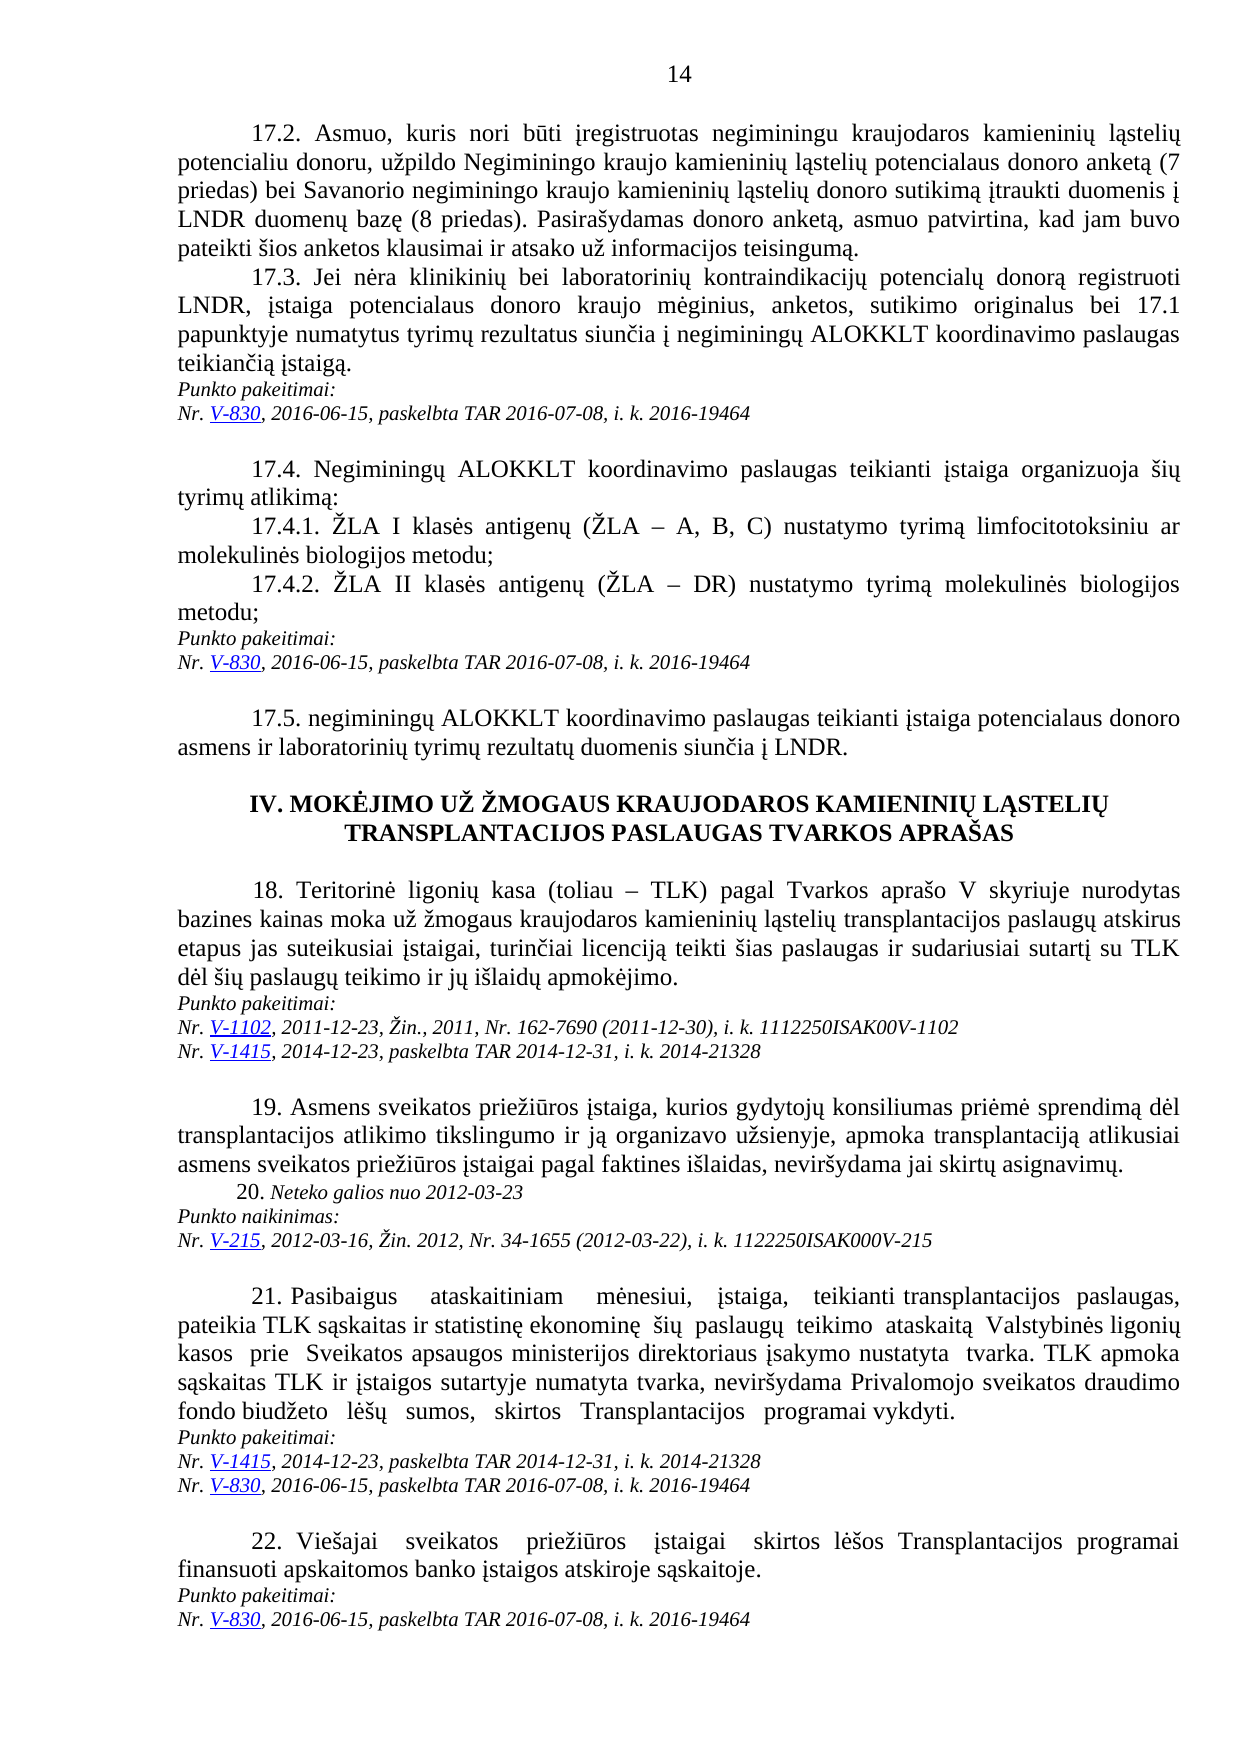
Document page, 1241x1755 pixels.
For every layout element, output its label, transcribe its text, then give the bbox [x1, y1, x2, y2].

text 22. Viešajai sveikatos priežiūros įstaigai skirtos lėšos Transplantacijos programai finansuoti apskaitomos banko įstaigos atskiroje sąskaitoje. [177, 1526, 1181, 1583]
text 18. Teritorinė ligonių kasa (toliau – TLK) pagal Tvarkos aprašo V skyriuje nurodytas bazines kainas moka už žmogaus kraujodaros kamieninių ląstelių transplantacijos paslaugų atskirus etapus jas suteikusiai įstaigai, turinčiai licenciją teikti šias paslaugas ir sudariusiai sutartį su TLK dėl šių paslaugų teikimo ir jų išlaidų apmokėjimo. [177, 876, 1181, 991]
text Punkto pakeitimai: [177, 991, 1181, 1015]
text Nr. V-830, 2016-06-15, paskelbta TAR 2016-07-08, i. k. 2016-19464 [177, 401, 1181, 425]
text 17.2. Asmuo, kuris nori būti įregistruotas negiminingu kraujodaros kamieninių ląstelių potencialiu donoru, užpildo Negiminingo kraujo kamieninių ląstelių potencialaus donoro anketą (7 priedas) bei Savanorio negiminingo kraujo kamieninių ląstelių donoro sutikimą įtraukti duomenis į LNDR duomenų bazę (8 priedas). Pasirašydamas donoro anketą, asmuo patvirtina, kad jam buvo pateikti šios anketos klausimai ir atsako už informacijos teisingumą. [177, 118, 1181, 262]
text Nr. V-830, 2016-06-15, paskelbta TAR 2016-07-08, i. k. 2016-19464 [177, 1607, 1181, 1631]
text Nr. V-1415, 2014-12-23, paskelbta TAR 2014-12-31, i. k. 2014-21328 [177, 1039, 1181, 1063]
text Punkto naikinimas: [177, 1204, 1181, 1228]
text Punkto pakeitimai: [177, 626, 1181, 650]
text Punkto pakeitimai: [177, 1583, 1181, 1607]
text 20. Neteko galios nuo 2012-03-23 [177, 1178, 1181, 1204]
text Nr. V-1102, 2011-12-23, Žin., 2011, Nr. 162-7690 (2011-12-30), i. k. 1112250ISAK00V-1102 [177, 1015, 1181, 1039]
text Nr. V-1415, 2014-12-23, paskelbta TAR 2014-12-31, i. k. 2014-21328 [177, 1449, 1181, 1473]
text Nr. V-215, 2012-03-16, Žin. 2012, Nr. 34-1655 (2012-03-22), i. k. 1122250ISAK000V-215 [177, 1228, 1181, 1252]
text 21. Pasibaigus ataskaitiniam mėnesiui, įstaiga, teikianti transplantacijos paslaugas, pateikia TLK sąskaitas ir statistinę ekonominę šių paslaugų teikimo ataskaitą Valstybinės ligonių kasos prie Sveikatos apsaugos ministerijos direktoriaus įsakymo nustatyta tvarka. TLK apmoka sąskaitas TLK ir įstaigos sutartyje numatyta tvarka, neviršydama Privalomojo sveikatos draudimo fondo biudžeto lėšų sumos, skirtos Transplantacijos programai vykdyti. [177, 1281, 1181, 1425]
text 17.4.1. ŽLA I klasės antigenų (ŽLA – A, B, C) nustatymo tyrimą limfocitotoksiniu ar molekulinės biologijos metodu; [177, 511, 1181, 569]
text 17.4.2. ŽLA II klasės antigenų (ŽLA – DR) nustatymo tyrimą molekulinės biologijos metodu; [177, 569, 1181, 626]
text 17.3. Jei nėra klinikinių bei laboratorinių kontraindikacijų potencialų donorą registruoti LNDR, įstaiga potencialaus donoro kraujo mėginius, anketos, sutikimo originalus bei 17.1 papunktyje numatytus tyrimų rezultatus siunčia į negiminingų ALOKKLT koordinavimo paslaugas teikiančią įstaigą. [177, 262, 1181, 377]
text Punkto pakeitimai: [177, 1425, 1181, 1449]
text 17.4. Negiminingų ALOKKLT koordinavimo paslaugas teikianti įstaiga organizuoja šių tyrimų atlikimą: [177, 454, 1181, 511]
text Nr. V-830, 2016-06-15, paskelbta TAR 2016-07-08, i. k. 2016-19464 [177, 1473, 1181, 1497]
text Punkto pakeitimai: [177, 377, 1181, 401]
text 19. Asmens sveikatos priežiūros įstaiga, kurios gydytojų konsiliumas priėmė sprendimą dėl transplantacijos atlikimo tikslingumo ir ją organizavo užsienyje, apmoka transplantaciją atlikusiai asmens sveikatos priežiūros įstaigai pagal faktines išlaidas, neviršydama jai skirtų asignavimų. [177, 1092, 1181, 1178]
text 17.5. negiminingų ALOKKLT koordinavimo paslaugas teikianti įstaiga potencialaus donoro asmens ir laboratorinių tyrimų rezultatų duomenis siunčia į LNDR. [177, 703, 1181, 761]
text Nr. V-830, 2016-06-15, paskelbta TAR 2016-07-08, i. k. 2016-19464 [177, 650, 1181, 674]
text IV. MOKĖJIMO UŽ ŽMOGAUS kraujodaros kamieninių ląstelių TRANSPLANTACIJOS PASLAUGAS TVARKOS APRAŠAS [177, 789, 1181, 847]
